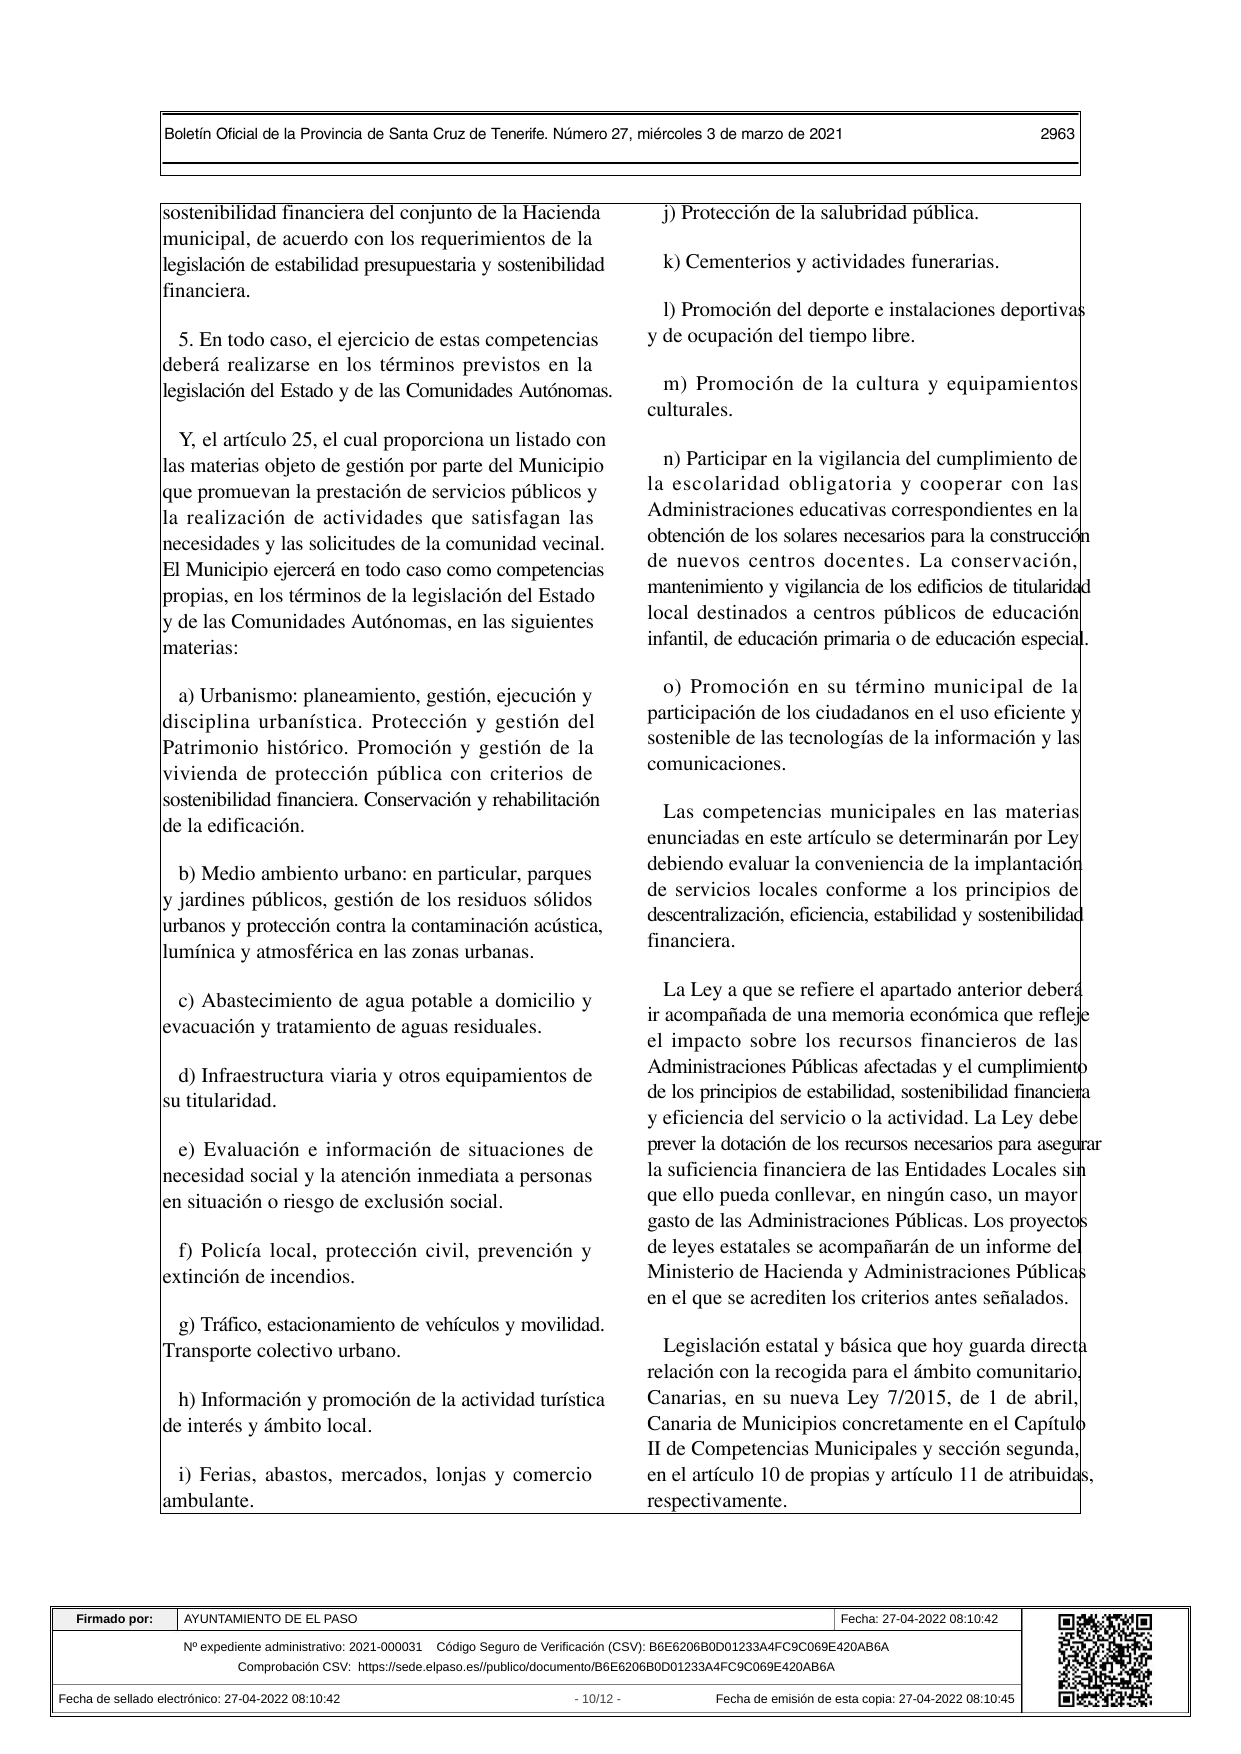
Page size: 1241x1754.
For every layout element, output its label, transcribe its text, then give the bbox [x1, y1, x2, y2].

text Patrimonio histórico. Promoción y gestión de la [162, 736, 632, 759]
text mantenimiento y vigilancia de los edificios de titularidad [647, 575, 1112, 598]
text en el artículo 10 de propias y artículo 11 de atribuidas, [647, 1463, 1103, 1486]
text Administraciones educativas correspondientes en la [647, 498, 1112, 521]
text f) Policía local, protección civil, prevención y [178, 1238, 618, 1262]
text vivienda de protección pública con criterios de [162, 762, 632, 785]
text o) Promoción en su término municipal de la [663, 675, 1103, 698]
text deberá realizarse en los términos previstos en la [162, 353, 630, 377]
text b) Medio ambiento urbano: en particular, parques [178, 862, 618, 886]
text i) Ferias, abastos, mercados, lonjas y comercio [178, 1462, 618, 1486]
text Legislación estatal y básica que hoy guarda directa [663, 1334, 1103, 1357]
text II de Competencias Municipales y sección segunda, [647, 1437, 1103, 1460]
text m) Promoción de la cultura y equipamientos [663, 372, 1103, 395]
text Y, el artículo 25, el cual proporciona un listado con [178, 428, 618, 451]
text local destinados a centros públicos de educación [647, 601, 1112, 624]
text AYUNTAMIENTO DE EL PASO [184, 1612, 386, 1626]
text de los principios de estabilidad, sostenibilidad financiera [647, 1080, 1120, 1103]
text y jardines públicos, gestión de los residuos sólidos [162, 888, 618, 911]
text c) Abastecimiento de agua potable a domicilio y [178, 989, 618, 1012]
text Fecha de emisión de esta copia: 27-04-2022 08:10:45 [716, 1692, 1040, 1706]
text de interés y ámbito local. [162, 1414, 618, 1437]
text ir acompañada de una memoria económica que refleje [647, 1003, 1120, 1026]
text respectivamente. [647, 1488, 1103, 1512]
text Fecha de sellado electrónico: 27-04-2022 08:10:42 [58, 1692, 365, 1706]
text la escolaridad obligatoria y cooperar con las [647, 472, 1112, 495]
text Administraciones Públicas afectadas y el cumplimiento [647, 1054, 1120, 1078]
text legislación del Estado y de las Comunidades Autónomas. [162, 379, 630, 402]
text 2963 [1041, 126, 1098, 143]
text d) Infraestructura viaria y otros equipamientos de [178, 1063, 618, 1087]
text participación de los ciudadanos en el uso eficiente y [647, 700, 1103, 724]
picture [51, 1607, 1190, 1716]
text - 10/12 - [574, 1693, 639, 1707]
text financiera. [162, 279, 635, 302]
text k) Cementerios y actividades funerarias. [663, 249, 1025, 273]
text de servicios locales conforme a los principios de [647, 877, 1126, 901]
text comunicaciones. [647, 752, 1103, 775]
text de la edificación. [162, 814, 632, 837]
text el impacto sobre los recursos financieros de las [647, 1029, 1120, 1052]
text a) Urbanismo: planeamiento, gestión, ejecución y [178, 684, 632, 707]
text relación con la recogida para el ámbito comunitario, [647, 1360, 1103, 1383]
text Transporte colectivo urbano. [162, 1339, 618, 1362]
text e) Evaluación e información de situaciones de [178, 1138, 618, 1161]
text l) Promoción del deporte e instalaciones deportivas [663, 298, 1103, 321]
text de nuevos centros docentes. La conservación, [647, 549, 1112, 572]
text sostenibilidad financiera. Conservación y rehabilitación [162, 788, 632, 811]
picture [161, 204, 1080, 1513]
text Canaria de Municipios concretamente en el Capítulo [647, 1411, 1103, 1435]
text infantil, de educación primaria o de educación especial. [647, 626, 1112, 650]
text culturales. [647, 398, 1103, 421]
text Ministerio de Hacienda y Administraciones Públicas [647, 1260, 1120, 1284]
text obtención de los solares necesarios para la construcción [647, 523, 1112, 547]
text g) Tráfico, estacionamiento de vehículos y movilidad. [178, 1313, 618, 1336]
text de leyes estatales se acompañarán de un informe del [647, 1234, 1120, 1258]
text Fecha: 27-04-2022 08:10:42 [841, 1612, 1022, 1626]
text la realización de actividades que satisfagan las [162, 506, 618, 529]
text El Municipio ejercerá en todo caso como competencias [162, 558, 618, 581]
text Canarias, en su nueva Ley 7/2015, de 1 de abril, [647, 1386, 1103, 1409]
text 5. En todo caso, el ejercicio de estas competencias [178, 327, 618, 351]
text su titularidad. [162, 1089, 618, 1113]
text sostenibilidad financiera del conjunto de la Hacienda [162, 201, 635, 224]
text h) Información y promoción de la actividad turística [178, 1388, 618, 1411]
text propias, en los términos de la legislación del Estado [162, 583, 618, 607]
text j) Protección de la salubridad pública. [663, 201, 1025, 224]
text y de ocupación del tiempo libre. [647, 324, 1103, 347]
text extinción de incendios. [162, 1264, 618, 1288]
text las materias objeto de gestión por parte del Municipio [162, 454, 618, 477]
text Firmado por: [76, 1612, 172, 1626]
text legislación de estabilidad presupuestaria y sostenibilidad [162, 253, 635, 276]
text que ello pueda conllevar, en ningún caso, un mayor [647, 1183, 1120, 1206]
text disciplina urbanística. Protección y gestión del [162, 710, 632, 733]
text materias: [162, 635, 618, 659]
text la suficiencia financiera de las Entidades Locales sin [647, 1157, 1120, 1181]
text prever la dotación de los recursos necesarios para asegurar [647, 1132, 1120, 1155]
text que promuevan la prestación de servicios públicos y [162, 480, 618, 503]
text necesidades y las solicitudes de la comunidad vecinal. [162, 532, 618, 555]
text en el que se acrediten los criterios antes señalados. [647, 1286, 1120, 1309]
text lumínica y atmosférica en las zonas urbanas. [162, 940, 618, 963]
text financiera. [647, 929, 1126, 952]
text y eficiencia del servicio o la actividad. La Ley debe [647, 1106, 1120, 1129]
text Nº expediente administrativo: 2021-000031 Código Seguro de Verificación (CSV): B6E6206B0D01233A4FC9C069E420AB6A [183, 1640, 915, 1654]
text La Ley a que se refiere el apartado anterior deberá [663, 977, 1120, 1001]
text descentralización, eficiencia, estabilidad y sostenibilidad [647, 903, 1126, 926]
text evacuación y tratamiento de aguas residuales. [162, 1014, 618, 1038]
text Comprobación CSV: https://sede.elpaso.es//publico/documento/B6E6206B0D01233A4FC9C069E420AB6A [238, 1661, 915, 1674]
text enunciadas en este artículo se determinarán por Ley [647, 826, 1126, 849]
text Las competencias municipales en las materias [663, 800, 1126, 823]
text urbanos y protección contra la contaminación acústica, [162, 914, 618, 937]
text necesidad social y la atención inmediata a personas [162, 1164, 618, 1187]
text debiendo evaluar la conveniencia de la implantación [647, 852, 1126, 875]
text n) Participar en la vigilancia del cumplimiento de [663, 446, 1112, 469]
text municipal, de acuerdo con los requerimientos de la [162, 227, 635, 250]
text Boletín Oficial de la Provincia de Santa Cruz de Tenerife. Número 27, miércoles 3 de marzo de 2021 [164, 126, 862, 143]
picture [161, 112, 1080, 175]
text ambulante. [162, 1488, 618, 1512]
text en situación o riesgo de exclusión social. [162, 1190, 618, 1213]
text gasto de las Administraciones Públicas. Los proyectos [647, 1209, 1120, 1232]
text sostenible de las tecnologías de la información y las [647, 726, 1103, 749]
text y de las Comunidades Autónomas, en las siguientes [162, 609, 618, 633]
